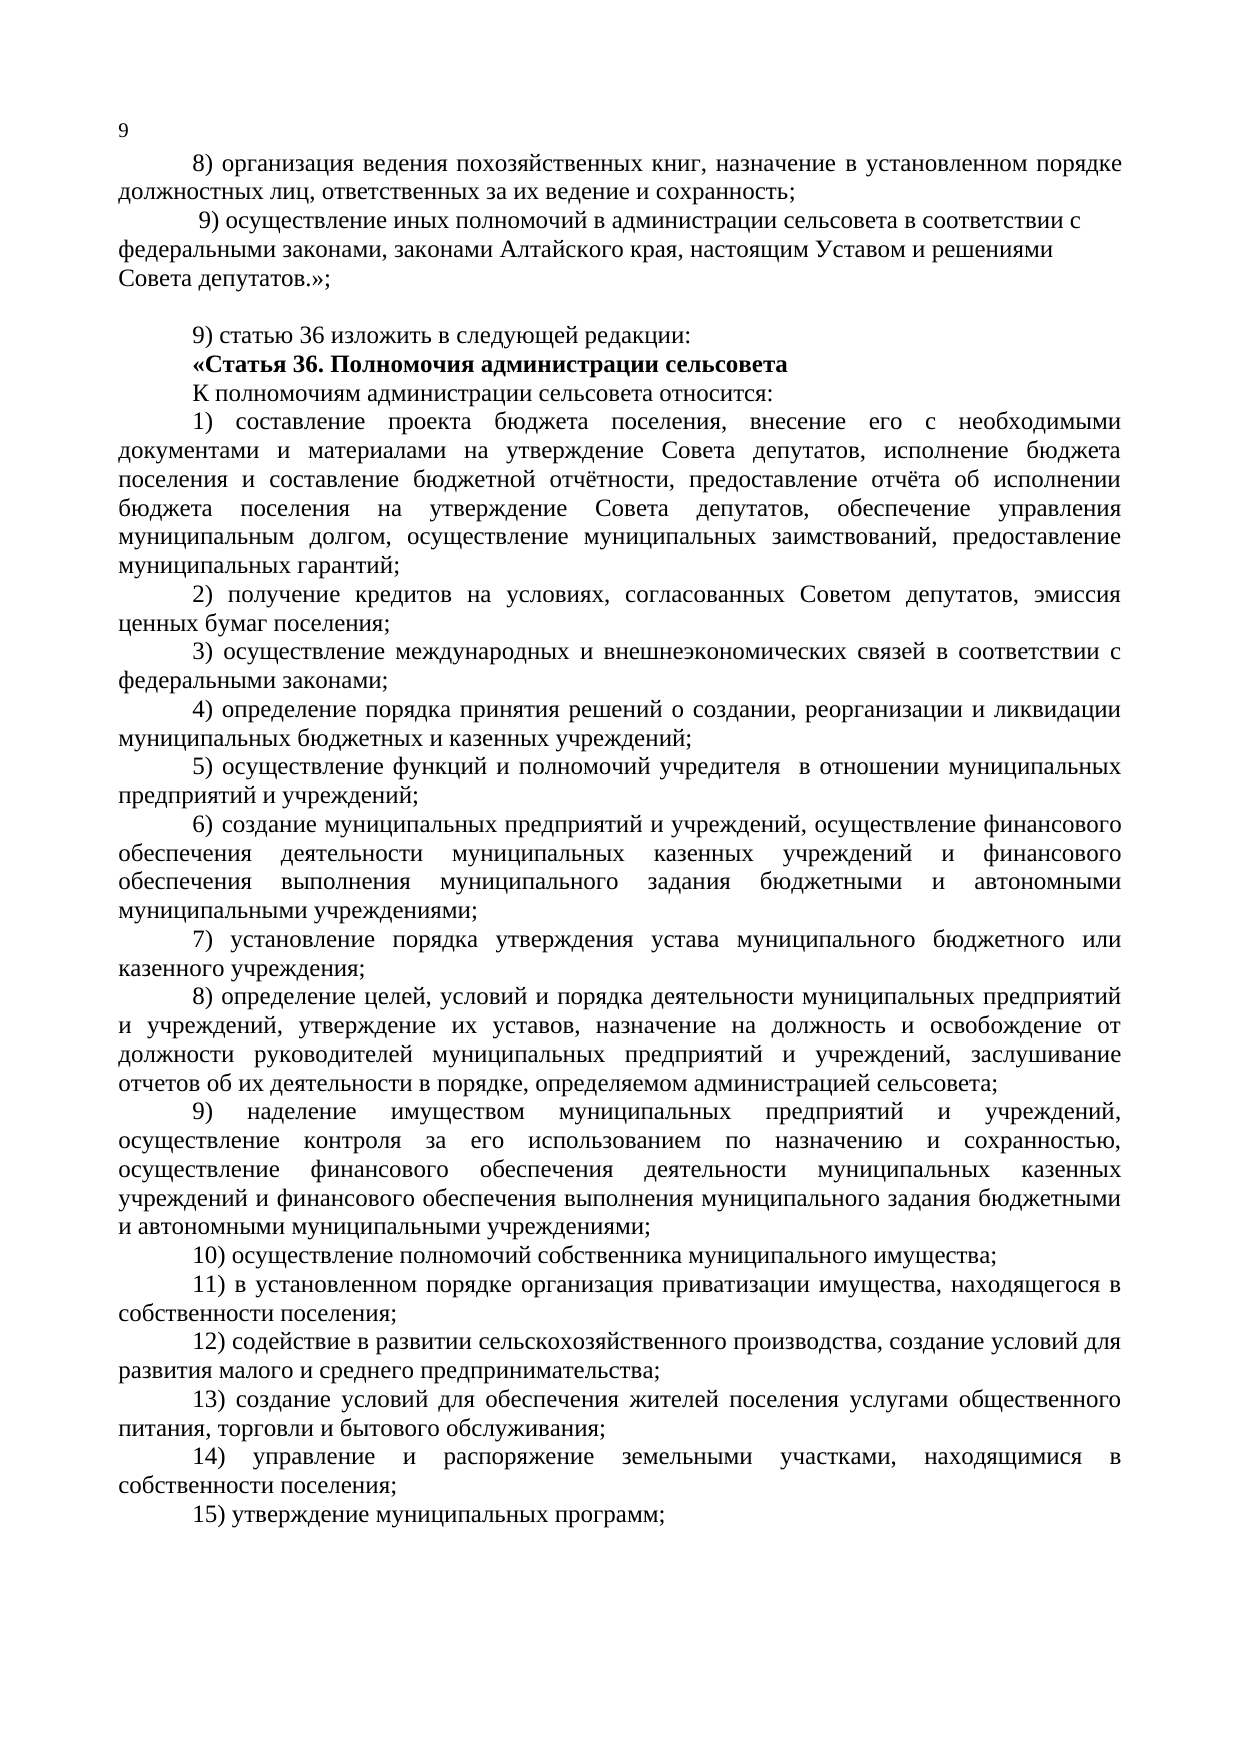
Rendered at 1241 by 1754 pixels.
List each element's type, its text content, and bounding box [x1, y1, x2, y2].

text 7) установление порядка утверждения устава муниципального бюджетного или казенного учреждения; [118, 924, 1122, 981]
text 1) составление проекта бюджета поселения, внесение его с необходимыми документами и материалами на утверждение Совета депутатов, исполнение бюджета поселения и составление бюджетной отчётности, предоставление отчёта об исполнении бюджета поселения на утверждение Совета депутатов, обеспечение управления муниципальным долгом, осуществление муниципальных заимствований, предоставление муниципальных гарантий; [118, 406, 1122, 579]
subtitle 5) осуществление функций и полномочий учредителя в отношении муниципальных предприятий и учреждений; [118, 751, 1122, 809]
text 14) управление и распоряжение земельными участками, находящимися в собственности поселения; [118, 1441, 1122, 1499]
text 10) осуществление полномочий собственника муниципального имущества; [118, 1240, 1122, 1269]
text 9) наделение имуществом муниципальных предприятий и учреждений, осуществление контроля за его использованием по назначению и сохранностью, осуществление финансового обеспечения деятельности муниципальных казенных учреждений и финансового обеспечения выполнения муниципального задания бюджетными и автономными муниципальными учреждениями; [118, 1096, 1122, 1240]
subtitle 8) организация ведения похозяйственных книг, назначение в установленном порядке должностных лиц, ответственных за их ведение и сохранность; [118, 148, 1122, 205]
subtitle 6) создание муниципальных предприятий и учреждений, осуществление финансового обеспечения деятельности муниципальных казенных учреждений и финансового обеспечения выполнения муниципального задания бюджетными и автономными муниципальными учреждениями; [118, 809, 1122, 924]
subtitle 9) осуществление иных полномочий в администрации сельсовета в соответствии с федеральными законами, законами Алтайского края, настоящим Уставом и решениями Совета депутатов.»; [118, 205, 1122, 291]
text 15) утверждение муниципальных программ; [118, 1499, 1122, 1528]
text 12) содействие в развитии сельскохозяйственного производства, создание условий для развития малого и среднего предпринимательства; [118, 1326, 1122, 1384]
text 3) осуществление международных и внешнеэкономических связей в соответствии с федеральными законами; [118, 636, 1122, 694]
subtitle 4) определение порядка принятия решений о создании, реорганизации и ликвидации муниципальных бюджетных и казенных учреждений; [118, 694, 1122, 751]
subtitle «Статья 36. Полномочия администрации сельсовета [118, 349, 1122, 378]
text 2) получение кредитов на условиях, согласованных Советом депутатов, эмиссия ценных бумаг поселения; [118, 579, 1122, 636]
text К полномочиям администрации сельсовета относится: [118, 378, 1122, 406]
text 11) в установленном порядке организация приватизации имущества, находящегося в собственности поселения; [118, 1269, 1122, 1326]
text 13) создание условий для обеспечения жителей поселения услугами общественного питания, торговли и бытового обслуживания; [118, 1384, 1122, 1441]
text 8) определение целей, условий и порядка деятельности муниципальных предприятий и учреждений, утверждение их уставов, назначение на должность и освобождение от должности руководителей муниципальных предприятий и учреждений, заслушивание отчетов об их деятельности в порядке, определяемом администрацией сельсовета; [118, 981, 1122, 1096]
text 9) статью 36 изложить в следующей редакции: [118, 320, 1122, 349]
